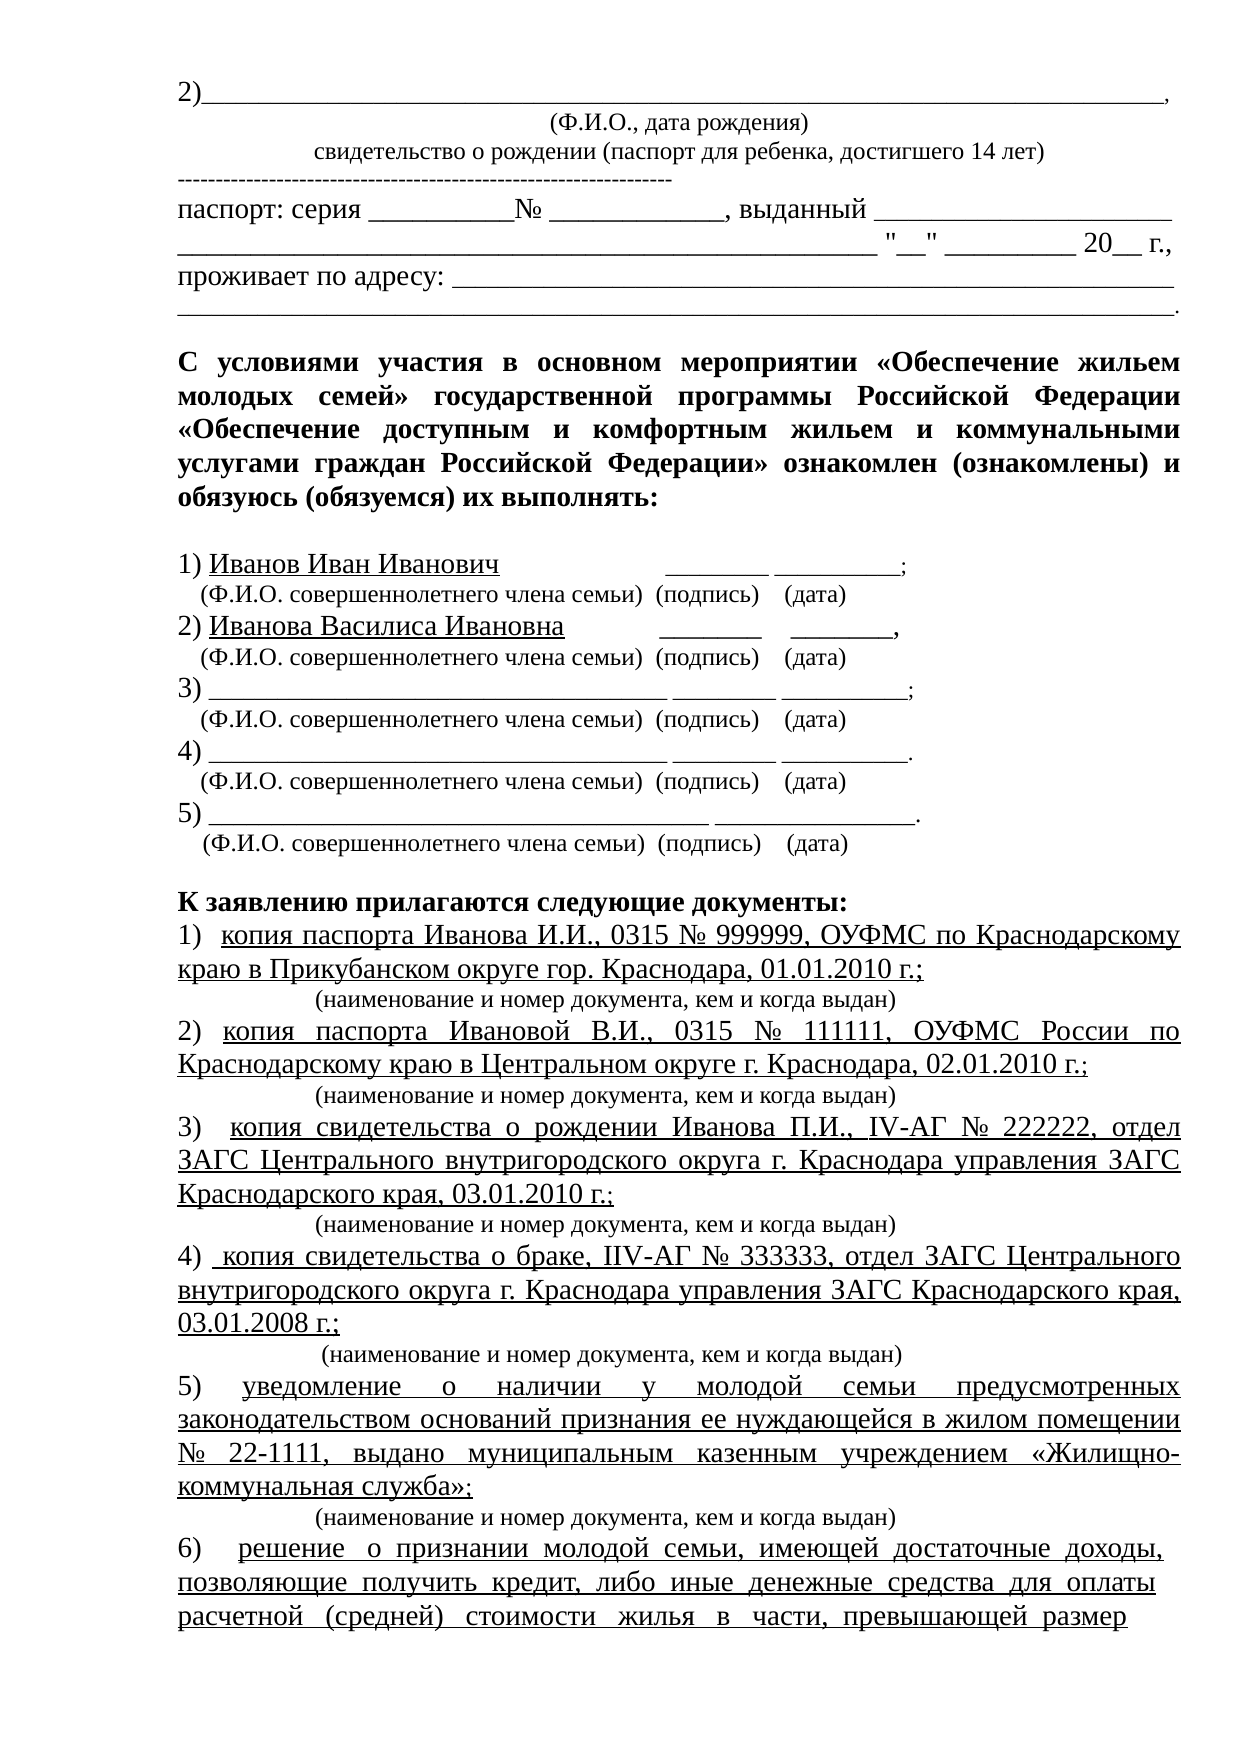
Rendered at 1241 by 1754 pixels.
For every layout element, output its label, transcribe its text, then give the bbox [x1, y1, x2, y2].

text 2) копия паспорта Ивановой В.И., 0315 № 111111, ОУФМС России по Краснодарскому краю в Центральном округе г. Краснодара, 02.01.2010 г.; [177, 1013, 1181, 1080]
text 1) Иванов Иван Иванович _________ ___________; [177, 546, 1181, 579]
text _______________________________________________________________________________________. [177, 292, 1181, 318]
text коммунальная служба»; [177, 1465, 1181, 1502]
text (Ф.И.О. совершеннолетнего члена семьи) (подпись) (дата) [177, 828, 1181, 857]
text № 22-1111, выдано муниципальным казенным учреждением «Жилищно- [177, 1431, 1181, 1464]
text позволяющие получить кредит, либо иные денежные средства для оплаты [177, 1564, 1181, 1598]
text ________________________________________________ "__" _________ 20__ г., [177, 225, 1181, 258]
text 2)____________________________________________________________________________________, [177, 74, 1181, 107]
text 5) уведомление о наличии у молодой семьи предусмотренных законодательством оснований признания ее нуждающейся в жилом помещении [177, 1368, 1181, 1430]
text (Ф.И.О. совершеннолетнего члена семьи) (подпись) (дата) [177, 579, 1181, 608]
text (наименование и номер документа, кем и когда выдан) [177, 1502, 1181, 1531]
text расчетной (средней) стоимости жилья в части, превышающей размер [177, 1598, 1181, 1631]
text ----------------------------------------------------------------- [177, 165, 1181, 191]
text 4) ________________________________________ _________ ___________. [177, 733, 1181, 766]
text паспорт: серия __________№ ____________, выданный __________________________ [177, 191, 1181, 225]
text (Ф.И.О. совершеннолетнего члена семьи) (подпись) (дата) [177, 766, 1181, 795]
text С условиями участия в основном мероприятии «Обеспечение жильем молодых семей» государственной программы Российской Федерации «Обеспечение доступным и комфортным жильем и коммунальными услугами граждан Российской Федерации» ознакомлен (ознакомлены) и обязуюсь (обязуемся) их выполнять: [177, 344, 1181, 512]
text (Ф.И.О. совершеннолетнего члена семьи) (подпись) (дата) [177, 704, 1181, 733]
text (наименование и номер документа, кем и когда выдан) [177, 1080, 1181, 1109]
text (Ф.И.О., дата рождения) [177, 107, 1181, 136]
text 03.01.2008 г.; [177, 1302, 1181, 1339]
text 6) решение о признании молодой семьи, имеющей достаточные доходы, [177, 1531, 1181, 1564]
text проживает по адресу: _______________________________________________________________ [177, 258, 1181, 292]
text свидетельство о рождении (паспорт для ребенка, достигшего 14 лет) [177, 136, 1181, 165]
text Краснодарского края, 03.01.2010 г.; [177, 1172, 1181, 1209]
text (наименование и номер документа, кем и когда выдан) [177, 984, 1181, 1013]
text 5) ________________________________________ ________________. [177, 795, 1181, 828]
text (наименование и номер документа, кем и когда выдан) [177, 1339, 1181, 1368]
text 3) копия свидетельства о рождении Иванова П.И., IV-AГ № 222222, отдел ЗАГС Центрального внутригородского округа г. Краснодара управления ЗАГС [177, 1109, 1181, 1171]
text 3) ________________________________________ _________ ___________; [177, 670, 1181, 704]
text К заявлению прилагаются следующие документы: [177, 884, 1181, 917]
text 1) копия паспорта Иванова И.И., 0315 № 999999, ОУФМС по Краснодарскому краю в Прикубанском округе гор. Краснодара, 01.01.2010 г.; [177, 917, 1181, 984]
text (Ф.И.О. совершеннолетнего члена семьи) (подпись) (дата) [177, 642, 1181, 670]
text 2) Иванова Василиса Ивановна _______ _______, [177, 608, 1181, 642]
text (наименование и номер документа, кем и когда выдан) [177, 1209, 1181, 1238]
text 4) копия свидетельства о браке, IIV-AГ № 333333, отдел ЗАГС Центрального внутригородского округа г. Краснодара управления ЗАГС Краснодарского края, [177, 1238, 1181, 1301]
